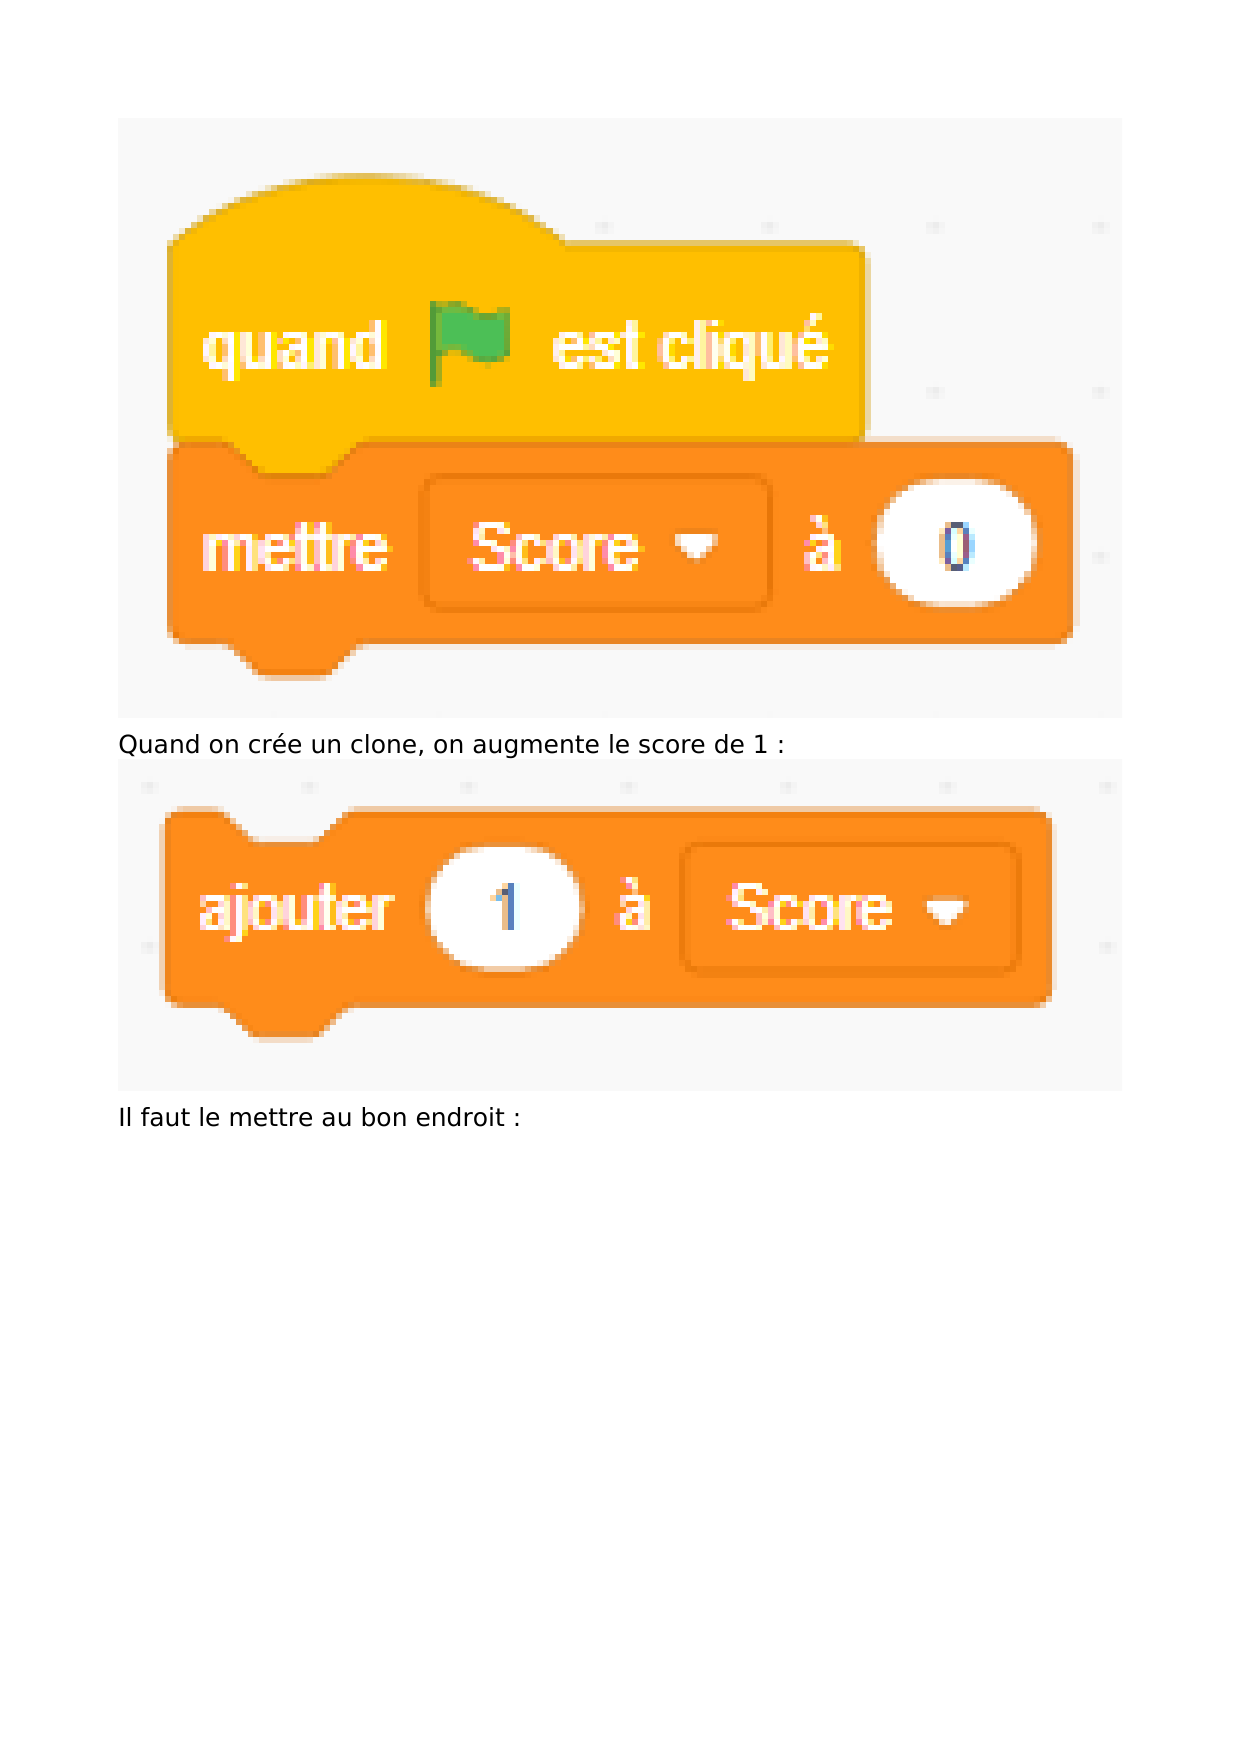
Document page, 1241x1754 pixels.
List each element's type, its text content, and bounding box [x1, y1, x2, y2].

text Il faut le mettre au bon endroit : [118, 1103, 1122, 1132]
picture [118, 759, 1123, 1091]
picture [118, 118, 1123, 718]
text Quand on crée un clone, on augmente le score de 1 : [118, 731, 1122, 759]
